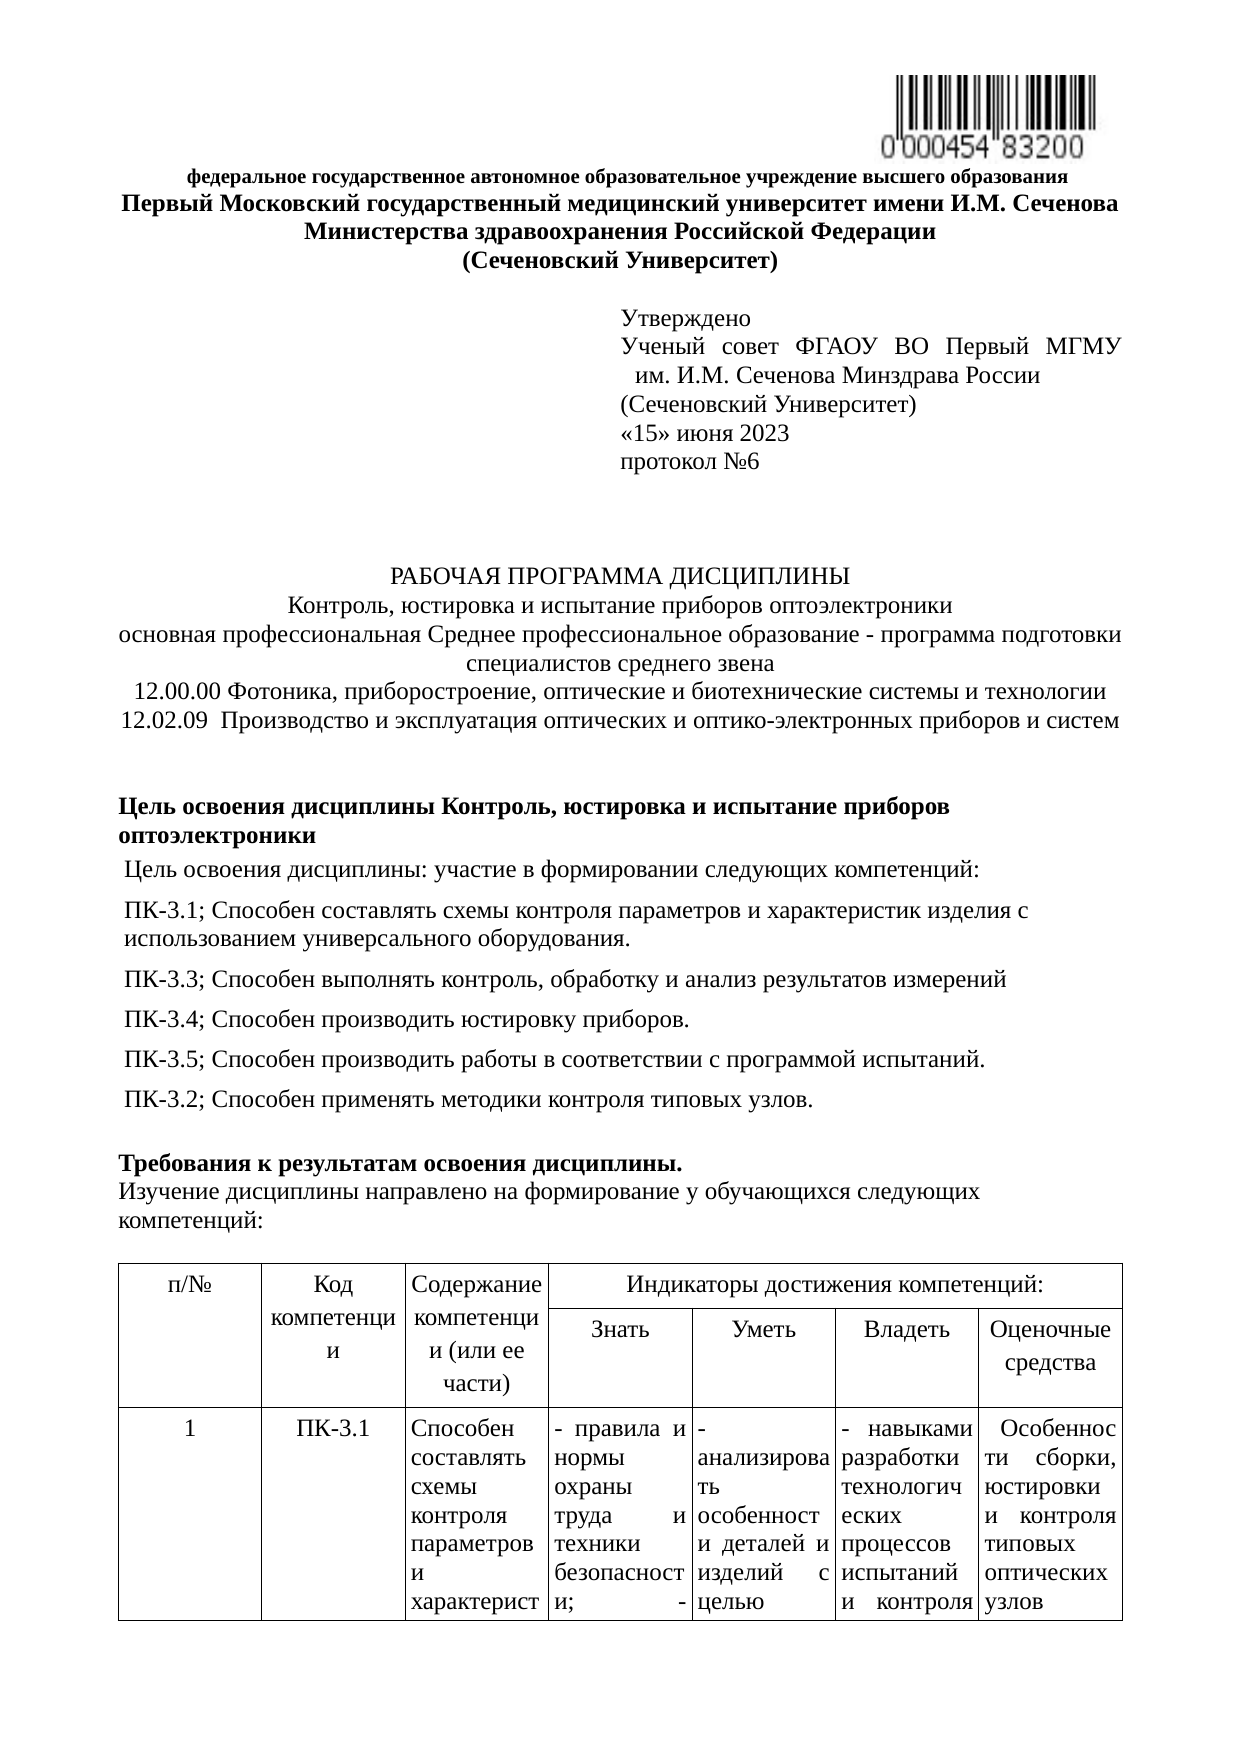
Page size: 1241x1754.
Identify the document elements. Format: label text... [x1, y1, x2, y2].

text Изучение дисциплины направлено на формирование у обучающихся следующих компетенций: [118, 1176, 1122, 1234]
text протокол №6 [620, 446, 1122, 475]
table_header ПК-3.1 [262, 1408, 405, 1620]
table_header ПК-3.2; Способен применять методики контроля типовых узлов. [118, 1079, 1122, 1119]
table_cell Уметь [693, 1309, 835, 1407]
text Цель освоения дисциплины Контроль, юстировка и испытание приборов оптоэлектроники [118, 791, 1122, 849]
text Требования к результатам освоения дисциплины. [118, 1148, 1122, 1176]
table_header ПК-3.5; Способен производить работы в соответствии с программой испытаний. [118, 1039, 1122, 1079]
text федеральное государственное автономное образовательное учреждение высшего образования [133, 163, 1122, 188]
table_header Способен составлять схемы контроля параметров и характерист [406, 1408, 548, 1620]
table_header 1 [119, 1408, 261, 1620]
text (Сеченовский Университет) [118, 245, 1122, 274]
text 12.00.00 Фотоника, приборостроение, оптические и биотехнические системы и технологии [118, 676, 1122, 705]
text Ученый совет ФГАОУ ВО Первый МГМУ им. И.М. Сеченова Минздрава России [620, 331, 1122, 389]
text Контроль, юстировка и испытание приборов оптоэлектроники [118, 590, 1122, 619]
table_cell Оценочные средства [979, 1309, 1122, 1407]
table_header ПК-3.4; Способен производить юстировку приборов. [118, 998, 1122, 1038]
text Первый Московский государственный медицинский университет имени И.М. Сеченова [118, 188, 1122, 216]
table_header ПК-3.1; Способен составлять схемы контроля параметров и характеристик изделия с использованием универсального оборудования. [118, 889, 1122, 958]
table_header - анализировать особенности деталей и изделий с целью [693, 1408, 835, 1620]
table_header ПК-3.3; Способен выполнять контроль, обработку и анализ результатов измерений [118, 958, 1122, 998]
text Утверждено [620, 303, 1122, 331]
text «15» июня 2023 [620, 418, 1122, 446]
table_cell Владеть [836, 1309, 978, 1407]
text Министерства здравоохранения Российской Федерации [118, 216, 1122, 245]
table_header Код компетенции [262, 1264, 405, 1407]
table_header Особенности сборки, юстировки и контроля типовых оптических узлов [979, 1408, 1122, 1620]
table_header п/№ [119, 1264, 261, 1407]
table_header Цель освоения дисциплины: участие в формировании следующих компетенций: [118, 849, 1122, 889]
table_header - навыками разработки технологических процессов испытаний и контроля [836, 1408, 978, 1620]
text (Сеченовский Университет) [620, 389, 1122, 418]
table_header Содержание компетенции (или ее части) [406, 1264, 548, 1407]
table_header - правила и нормы охраны труда и техники безопасности; [549, 1408, 692, 1620]
text РАБОЧАЯ ПРОГРАММА ДИСЦИПЛИНЫ [118, 561, 1122, 590]
table_cell Знать [549, 1309, 692, 1407]
table_header Индикаторы достижения компетенций: [549, 1264, 1122, 1308]
text основная профессиональная Среднее профессиональное образование - программа подготовки специалистов среднего звена [118, 619, 1122, 676]
text 12.02.09 Производство и эксплуатация оптических и оптико-электронных приборов и систем [118, 705, 1122, 734]
